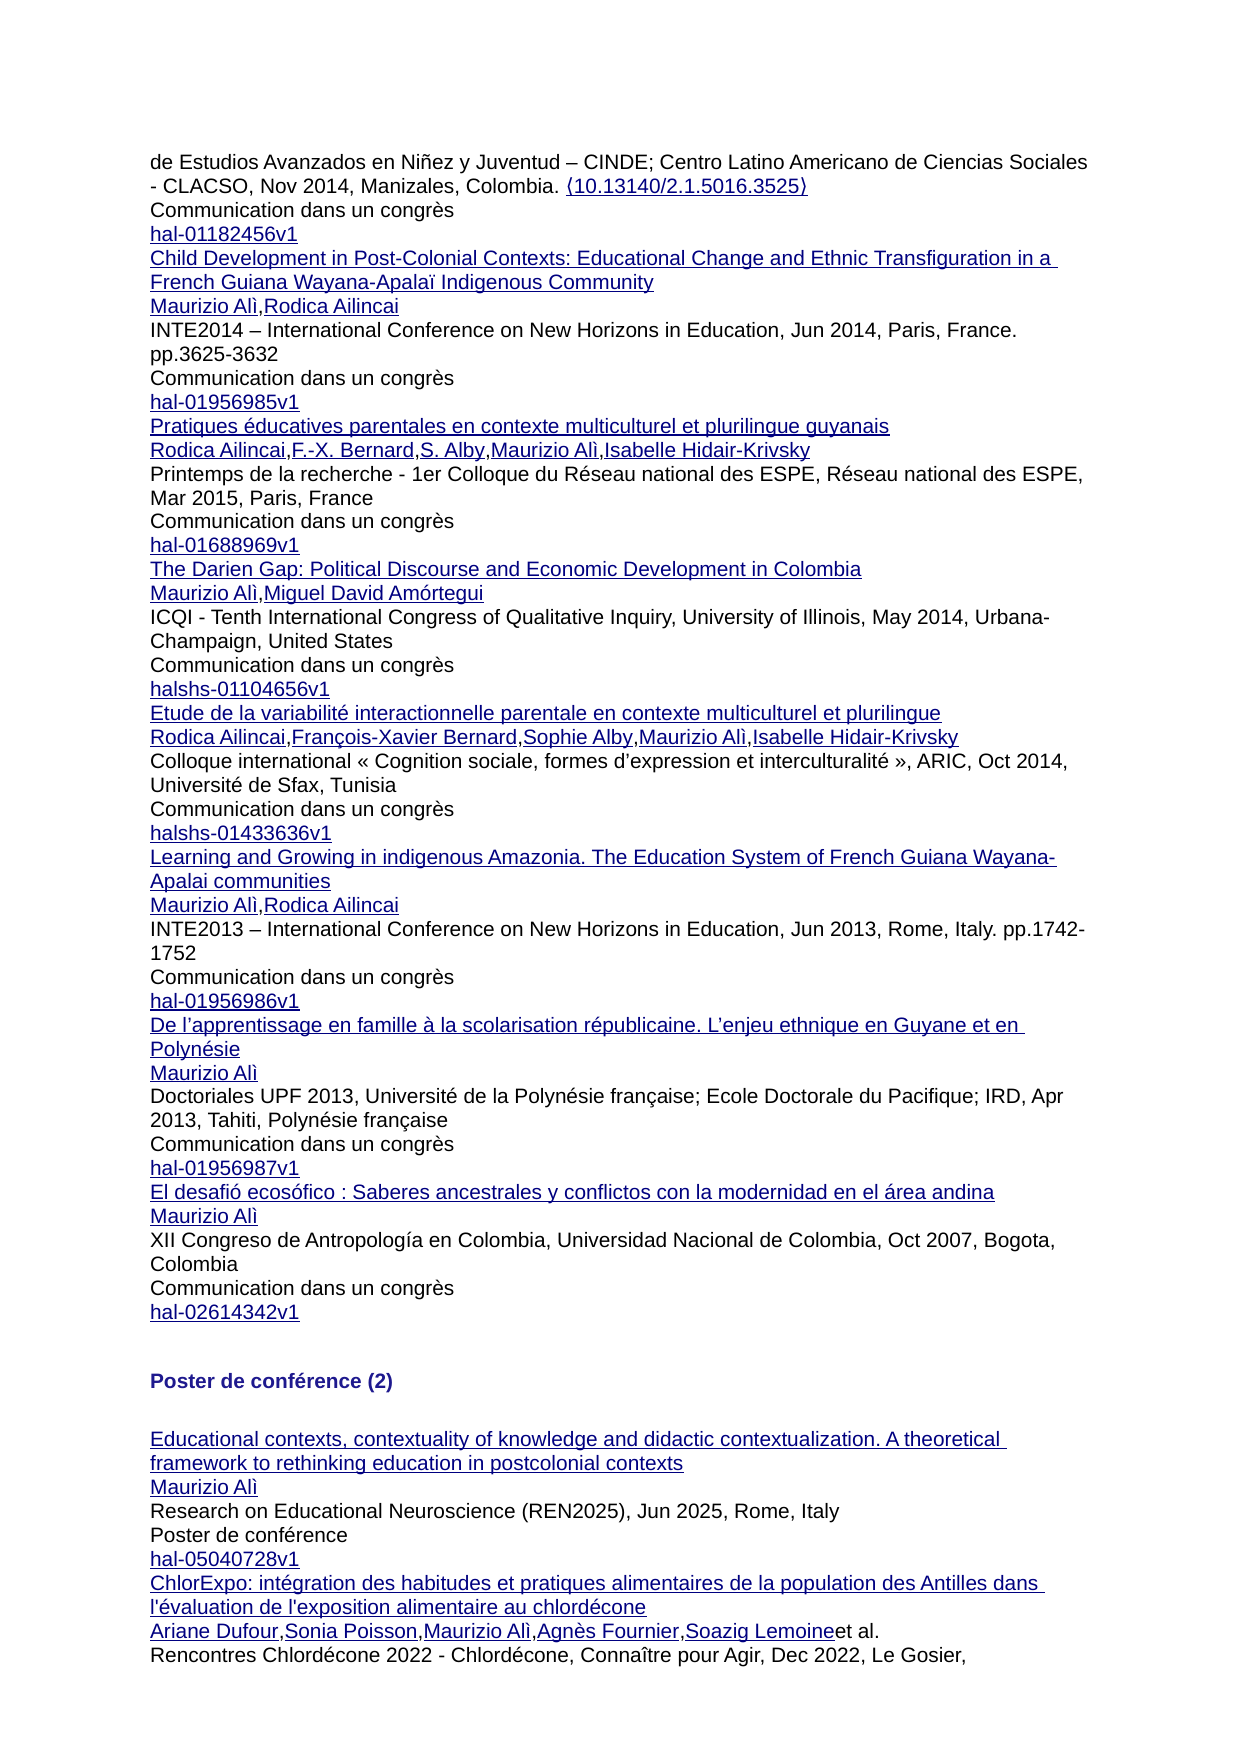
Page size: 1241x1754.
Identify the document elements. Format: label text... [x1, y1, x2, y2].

table_header Educational contexts, contextuality of knowledge and didactic contextualization. A theoretical framework to rethinking education in postcolonial contexts Maurizio Alì Research on Educational Neuroscience (REN2025), Jun 2025, Rome, Italy Poster de conférence hal-05040728v1 [150, 1427, 1090, 1571]
table_cell Etude de la variabilité interactionnelle parentale en contexte multiculturel et plurilingue Rodica Ailincai,François-Xavier Bernard,Sophie Alby,Maurizio Alì,Isabelle Hidair-Krivsky Colloque international « Cognition sociale, formes d’expression et interculturalité », ARIC, Oct 2014, Université de Sfax, Tunisia Communication dans un congrès halshs-01433636v1 [150, 701, 1090, 845]
table_cell Learning and Growing in indigenous Amazonia. The Education System of French Guiana Wayana-Apalai communities Maurizio Alì,Rodica Ailincai INTE2013 – International Conference on New Horizons in Education, Jun 2013, Rome, Italy. pp.1742-1752 Communication dans un congrès hal-01956986v1 [150, 845, 1090, 1012]
subtitle Poster de conférence (2) [150, 1369, 1090, 1393]
table_cell Pratiques éducatives parentales en contexte multiculturel et plurilingue guyanais Rodica Ailincai,F.-X. Bernard,S. Alby,Maurizio Alì,Isabelle Hidair-Krivsky Printemps de la recherche - 1er Colloque du Réseau national des ESPE, Réseau national des ESPE, Mar 2015, Paris, France Communication dans un congrès hal-01688969v1 [150, 414, 1090, 557]
table_cell Escolarización Obligatoria en Contextos Poscoloniales: Disgregación Familiar y Transfiguraciones Étnicas en Guayana Francesa Maurizio Alì I BIENAL LATINOAMERICANA DE INFANCIAS Y JUVENTUDES, Universidad de Manizales; Centro de Estudios Avanzados en Niñez y Juventud – CINDE; Centro Latino Americano de Ciencias Sociales - CLACSO, Nov 2014, Manizales, Colombia. ⟨10.13140/2.1.5016.3525⟩ Communication dans un congrès hal-01182456v1 [150, 150, 1090, 246]
table_cell Child Development in Post-Colonial Contexts: Educational Change and Ethnic Transfiguration in a French Guiana Wayana-Apalaï Indigenous Community Maurizio Alì,Rodica Ailincai INTE2014 – International Conference on New Horizons in Education, Jun 2014, Paris, France. pp.3625-3632 Communication dans un congrès hal-01956985v1 [150, 246, 1090, 413]
table_cell El desafió ecosófico : Saberes ancestrales y conflictos con la modernidad en el área andina Maurizio Alì XII Congreso de Antropología en Colombia, Universidad Nacional de Colombia, Oct 2007, Bogota, Colombia Communication dans un congrès hal-02614342v1 [150, 1180, 1090, 1324]
table_cell De l’apprentissage en famille à la scolarisation républicaine. L’enjeu ethnique en Guyane et en Polynésie Maurizio Alì Doctoriales UPF 2013, Université de la Polynésie française; Ecole Doctorale du Pacifique; IRD, Apr 2013, Tahiti, Polynésie française Communication dans un congrès hal-01956987v1 [150, 1013, 1090, 1180]
table_cell The Darien Gap: Political Discourse and Economic Development in Colombia Maurizio Alì,Miguel David Amórtegui ICQI - Tenth International Congress of Qualitative Inquiry, University of Illinois, May 2014, Urbana-Champaign, United States Communication dans un congrès halshs-01104656v1 [150, 557, 1090, 701]
table_cell ChlorExpo: intégration des habitudes et pratiques alimentaires de la population des Antilles dans l'évaluation de l'exposition alimentaire au chlordécone Ariane Dufour,Sonia Poisson,Maurizio Alì,Agnès Fournier,Soazig Lemoineet al. Rencontres Chlordécone 2022 - Chlordécone, Connaître pour Agir, Dec 2022, Le Gosier, [150, 1571, 1090, 1667]
